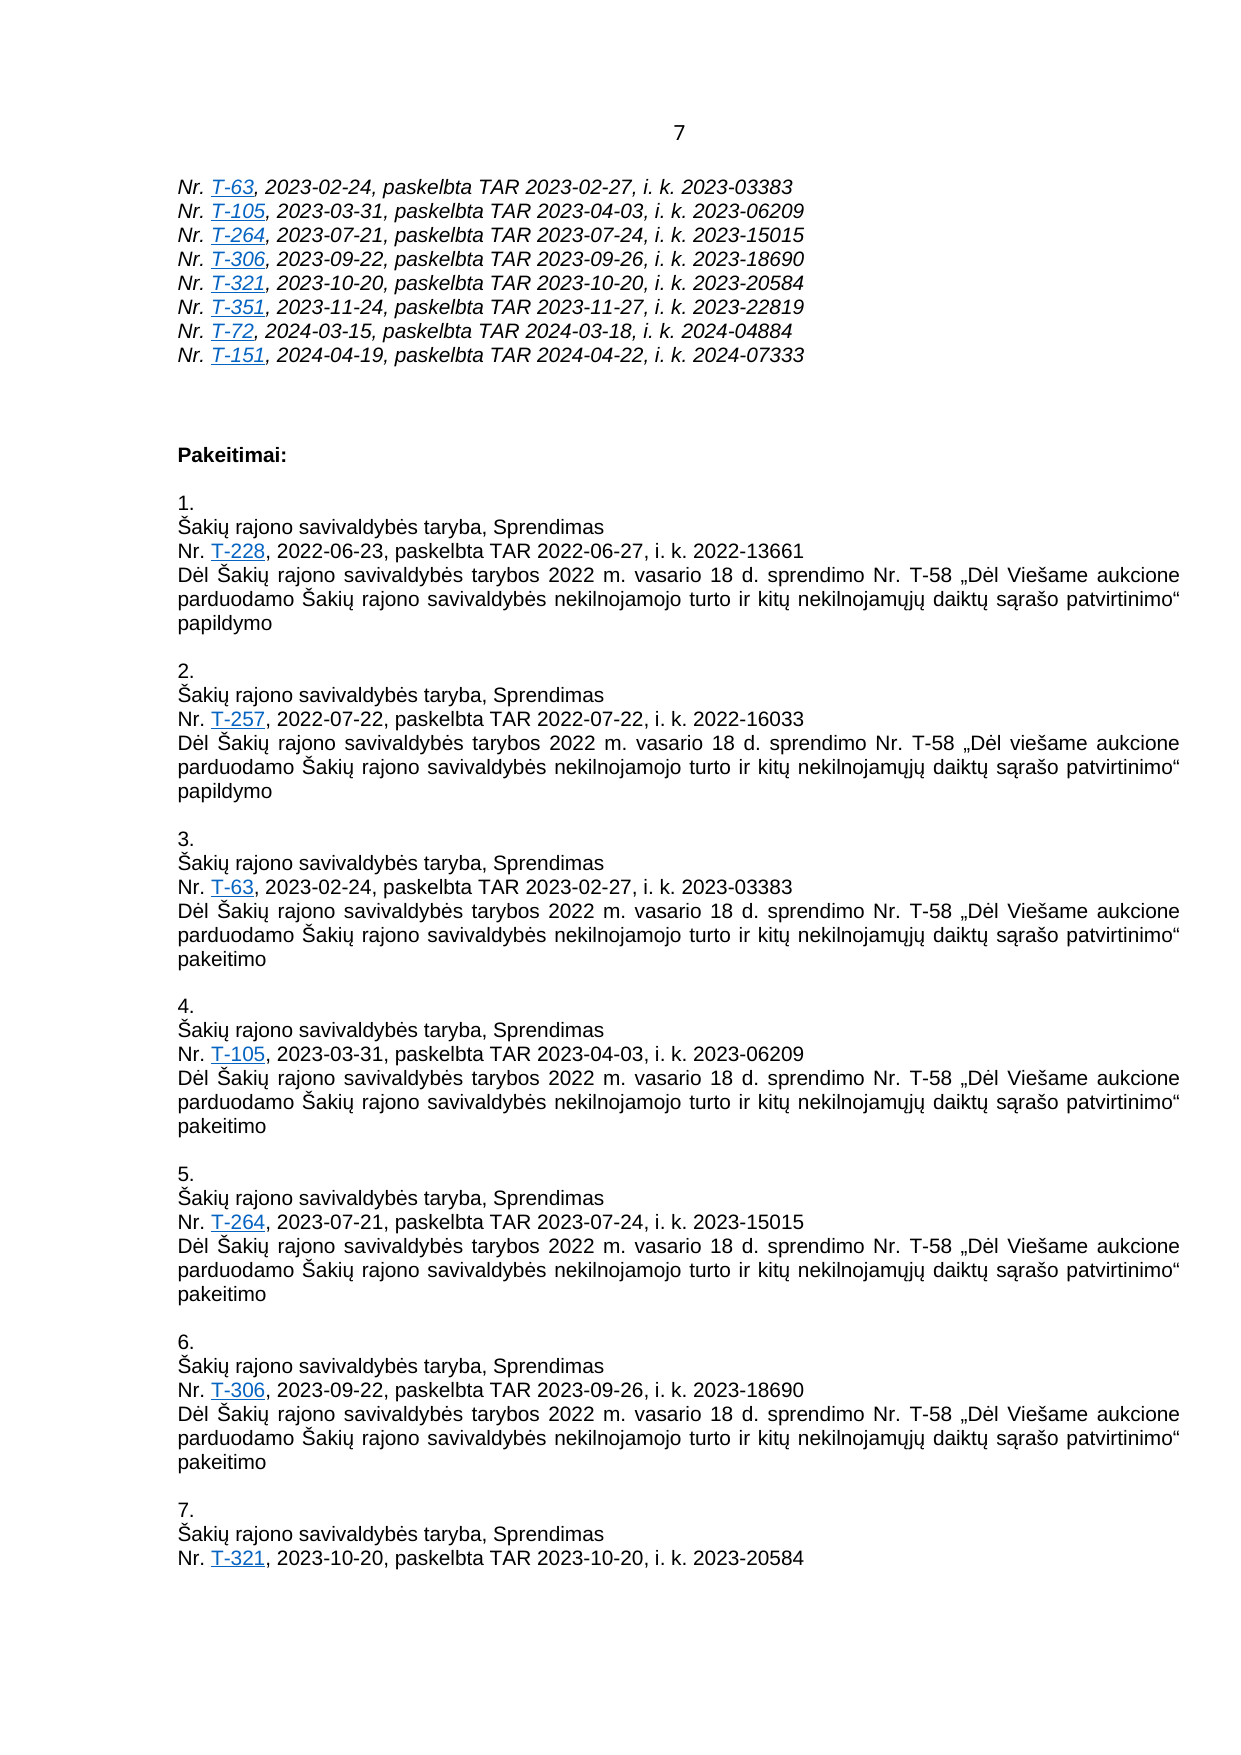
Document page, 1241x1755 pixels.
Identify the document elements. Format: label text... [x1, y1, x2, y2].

text Šakių rajono savivaldybės taryba, Sprendimas [177, 1354, 1181, 1378]
text Dėl Šakių rajono savivaldybės tarybos 2022 m. vasario 18 d. sprendimo Nr. T-58 „Dėl Viešame aukcione parduodamo Šakių rajono savivaldybės nekilnojamojo turto ir kitų nekilnojamųjų daiktų sąrašo patvirtinimo“ pakeitimo [177, 1066, 1181, 1138]
text 7. [177, 1497, 1181, 1521]
text Nr. T-72, 2024-03-15, paskelbta TAR 2024-03-18, i. k. 2024-04884 [177, 319, 1181, 343]
text 3. [177, 827, 1181, 851]
text Dėl Šakių rajono savivaldybės tarybos 2022 m. vasario 18 d. sprendimo Nr. T-58 „Dėl Viešame aukcione parduodamo Šakių rajono savivaldybės nekilnojamojo turto ir kitų nekilnojamųjų daiktų sąrašo patvirtinimo“ pakeitimo [177, 1402, 1181, 1473]
text 1. [177, 491, 1181, 515]
text 4. [177, 994, 1181, 1018]
text Nr. T-105, 2023-03-31, paskelbta TAR 2023-04-03, i. k. 2023-06209 [177, 199, 1181, 223]
text Nr. T-351, 2023-11-24, paskelbta TAR 2023-11-27, i. k. 2023-22819 [177, 295, 1181, 319]
text Nr. T-105, 2023-03-31, paskelbta TAR 2023-04-03, i. k. 2023-06209 [177, 1042, 1181, 1066]
text Dėl Šakių rajono savivaldybės tarybos 2022 m. vasario 18 d. sprendimo Nr. T-58 „Dėl Viešame aukcione parduodamo Šakių rajono savivaldybės nekilnojamojo turto ir kitų nekilnojamųjų daiktų sąrašo patvirtinimo“ pakeitimo [177, 1234, 1181, 1306]
text Nr. T-63, 2023-02-24, paskelbta TAR 2023-02-27, i. k. 2023-03383 [177, 874, 1181, 898]
text Nr. T-151, 2024-04-19, paskelbta TAR 2024-04-22, i. k. 2024-07333 [177, 343, 1181, 367]
text Šakių rajono savivaldybės taryba, Sprendimas [177, 515, 1181, 539]
text Nr. T-321, 2023-10-20, paskelbta TAR 2023-10-20, i. k. 2023-20584 [177, 271, 1181, 295]
text Šakių rajono savivaldybės taryba, Sprendimas [177, 1521, 1181, 1545]
text Dėl Šakių rajono savivaldybės tarybos 2022 m. vasario 18 d. sprendimo Nr. T-58 „Dėl viešame aukcione parduodamo Šakių rajono savivaldybės nekilnojamojo turto ir kitų nekilnojamųjų daiktų sąrašo patvirtinimo“ papildymo [177, 731, 1181, 803]
text Šakių rajono savivaldybės taryba, Sprendimas [177, 683, 1181, 707]
text 6. [177, 1330, 1181, 1354]
text Šakių rajono savivaldybės taryba, Sprendimas [177, 1018, 1181, 1042]
text Nr. T-264, 2023-07-21, paskelbta TAR 2023-07-24, i. k. 2023-15015 [177, 1210, 1181, 1234]
text Šakių rajono savivaldybės taryba, Sprendimas [177, 1186, 1181, 1210]
text Pakeitimai: [177, 443, 1181, 467]
text Nr. T-257, 2022-07-22, paskelbta TAR 2022-07-22, i. k. 2022-16033 [177, 707, 1181, 731]
text Nr. T-306, 2023-09-22, paskelbta TAR 2023-09-26, i. k. 2023-18690 [177, 1378, 1181, 1402]
text 2. [177, 659, 1181, 683]
text Dėl Šakių rajono savivaldybės tarybos 2022 m. vasario 18 d. sprendimo Nr. T-58 „Dėl Viešame aukcione parduodamo Šakių rajono savivaldybės nekilnojamojo turto ir kitų nekilnojamųjų daiktų sąrašo patvirtinimo“ papildymo [177, 563, 1181, 635]
text 5. [177, 1162, 1181, 1186]
text Nr. T-63, 2023-02-24, paskelbta TAR 2023-02-27, i. k. 2023-03383 [177, 175, 1181, 199]
text Nr. T-321, 2023-10-20, paskelbta TAR 2023-10-20, i. k. 2023-20584 [177, 1545, 1181, 1569]
text Nr. T-264, 2023-07-21, paskelbta TAR 2023-07-24, i. k. 2023-15015 [177, 223, 1181, 247]
text Nr. T-306, 2023-09-22, paskelbta TAR 2023-09-26, i. k. 2023-18690 [177, 247, 1181, 271]
text Dėl Šakių rajono savivaldybės tarybos 2022 m. vasario 18 d. sprendimo Nr. T-58 „Dėl Viešame aukcione parduodamo Šakių rajono savivaldybės nekilnojamojo turto ir kitų nekilnojamųjų daiktų sąrašo patvirtinimo“ pakeitimo [177, 898, 1181, 970]
text Nr. T-228, 2022-06-23, paskelbta TAR 2022-06-27, i. k. 2022-13661 [177, 539, 1181, 563]
text Šakių rajono savivaldybės taryba, Sprendimas [177, 851, 1181, 874]
